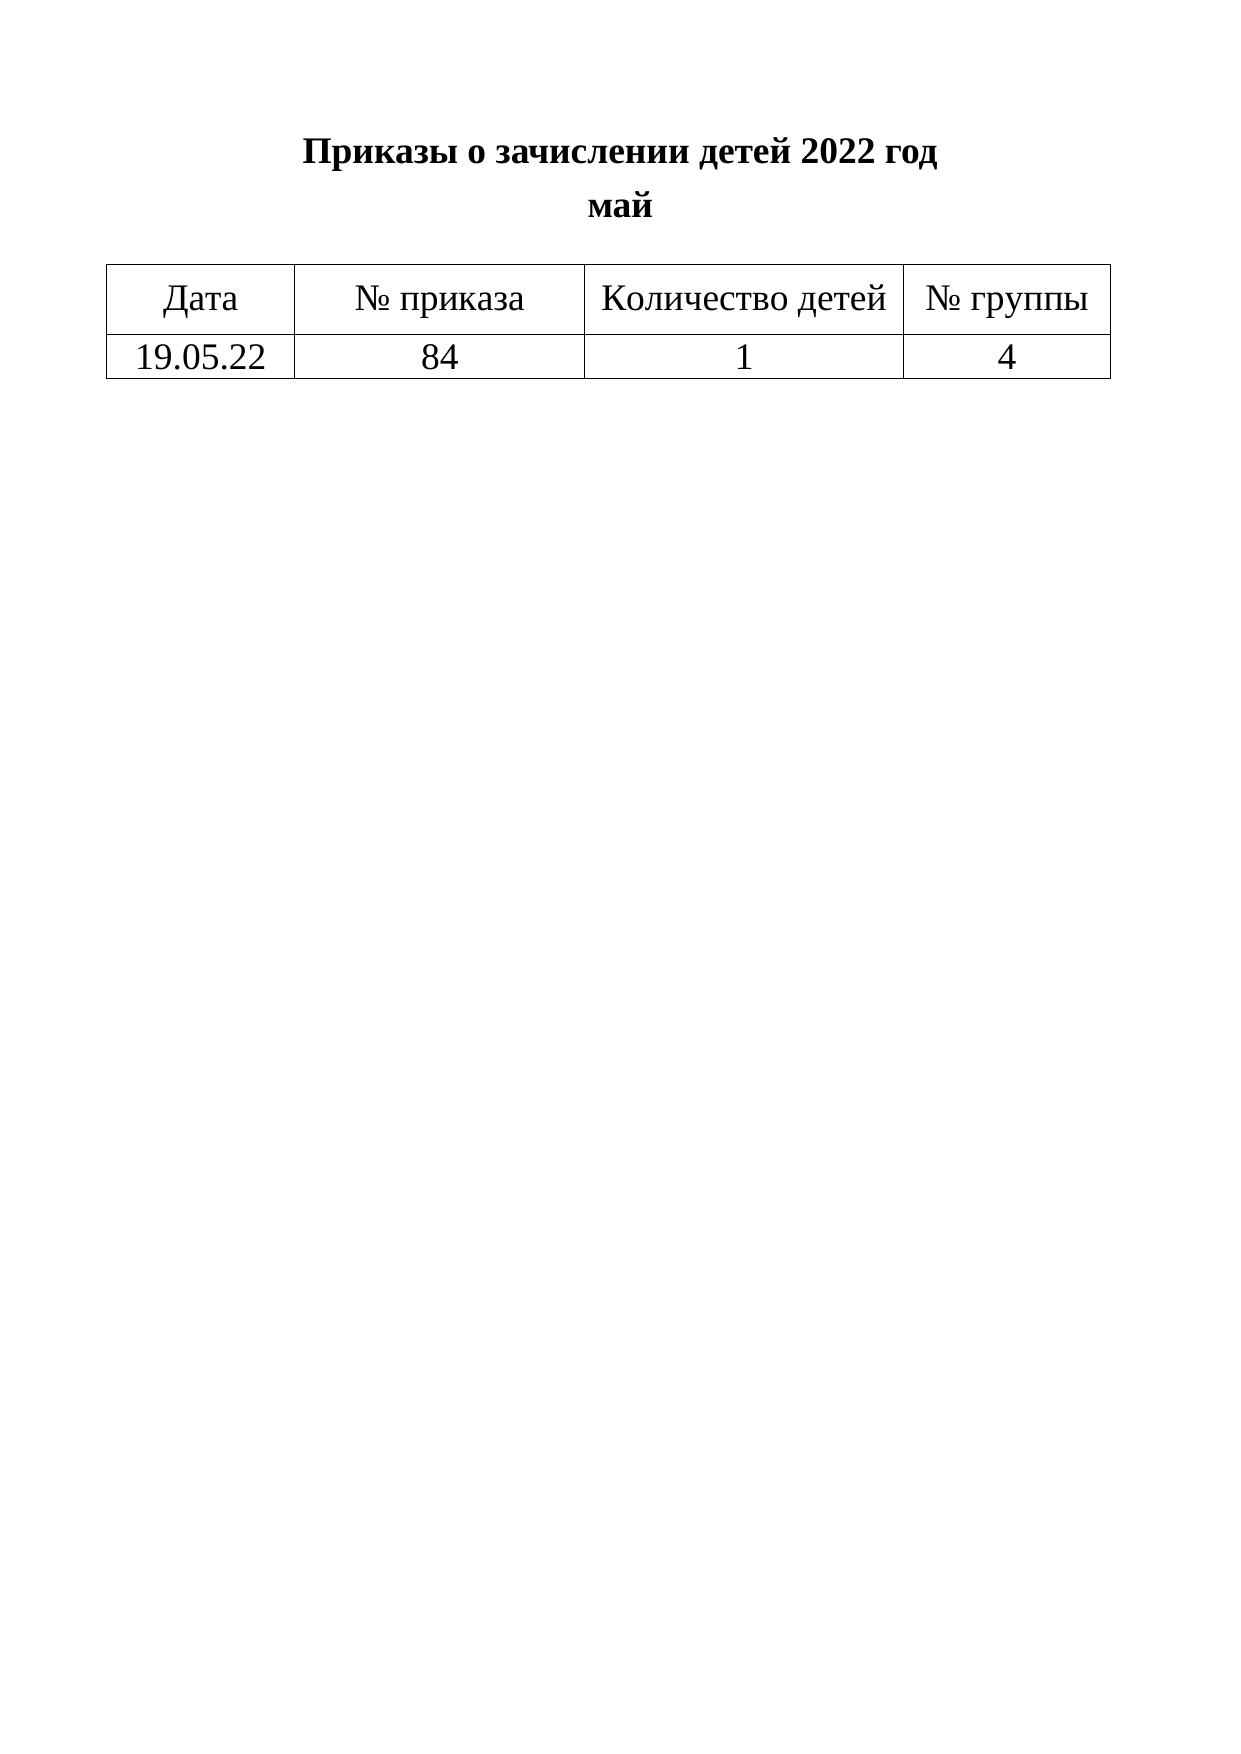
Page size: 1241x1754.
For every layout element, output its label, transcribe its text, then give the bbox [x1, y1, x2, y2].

table_header № группы [904, 265, 1110, 334]
table_header Количество детей [585, 265, 903, 334]
text Приказы о зачислении детей 2022 год [118, 128, 1122, 172]
table_cell 4 [904, 335, 1110, 378]
table_cell 19.05.22 [107, 335, 294, 378]
table_cell 84 [295, 335, 584, 378]
table_cell 1 [585, 335, 903, 378]
table_header Дата [107, 265, 294, 334]
table_header № приказа [295, 265, 584, 334]
text май [118, 182, 1122, 225]
